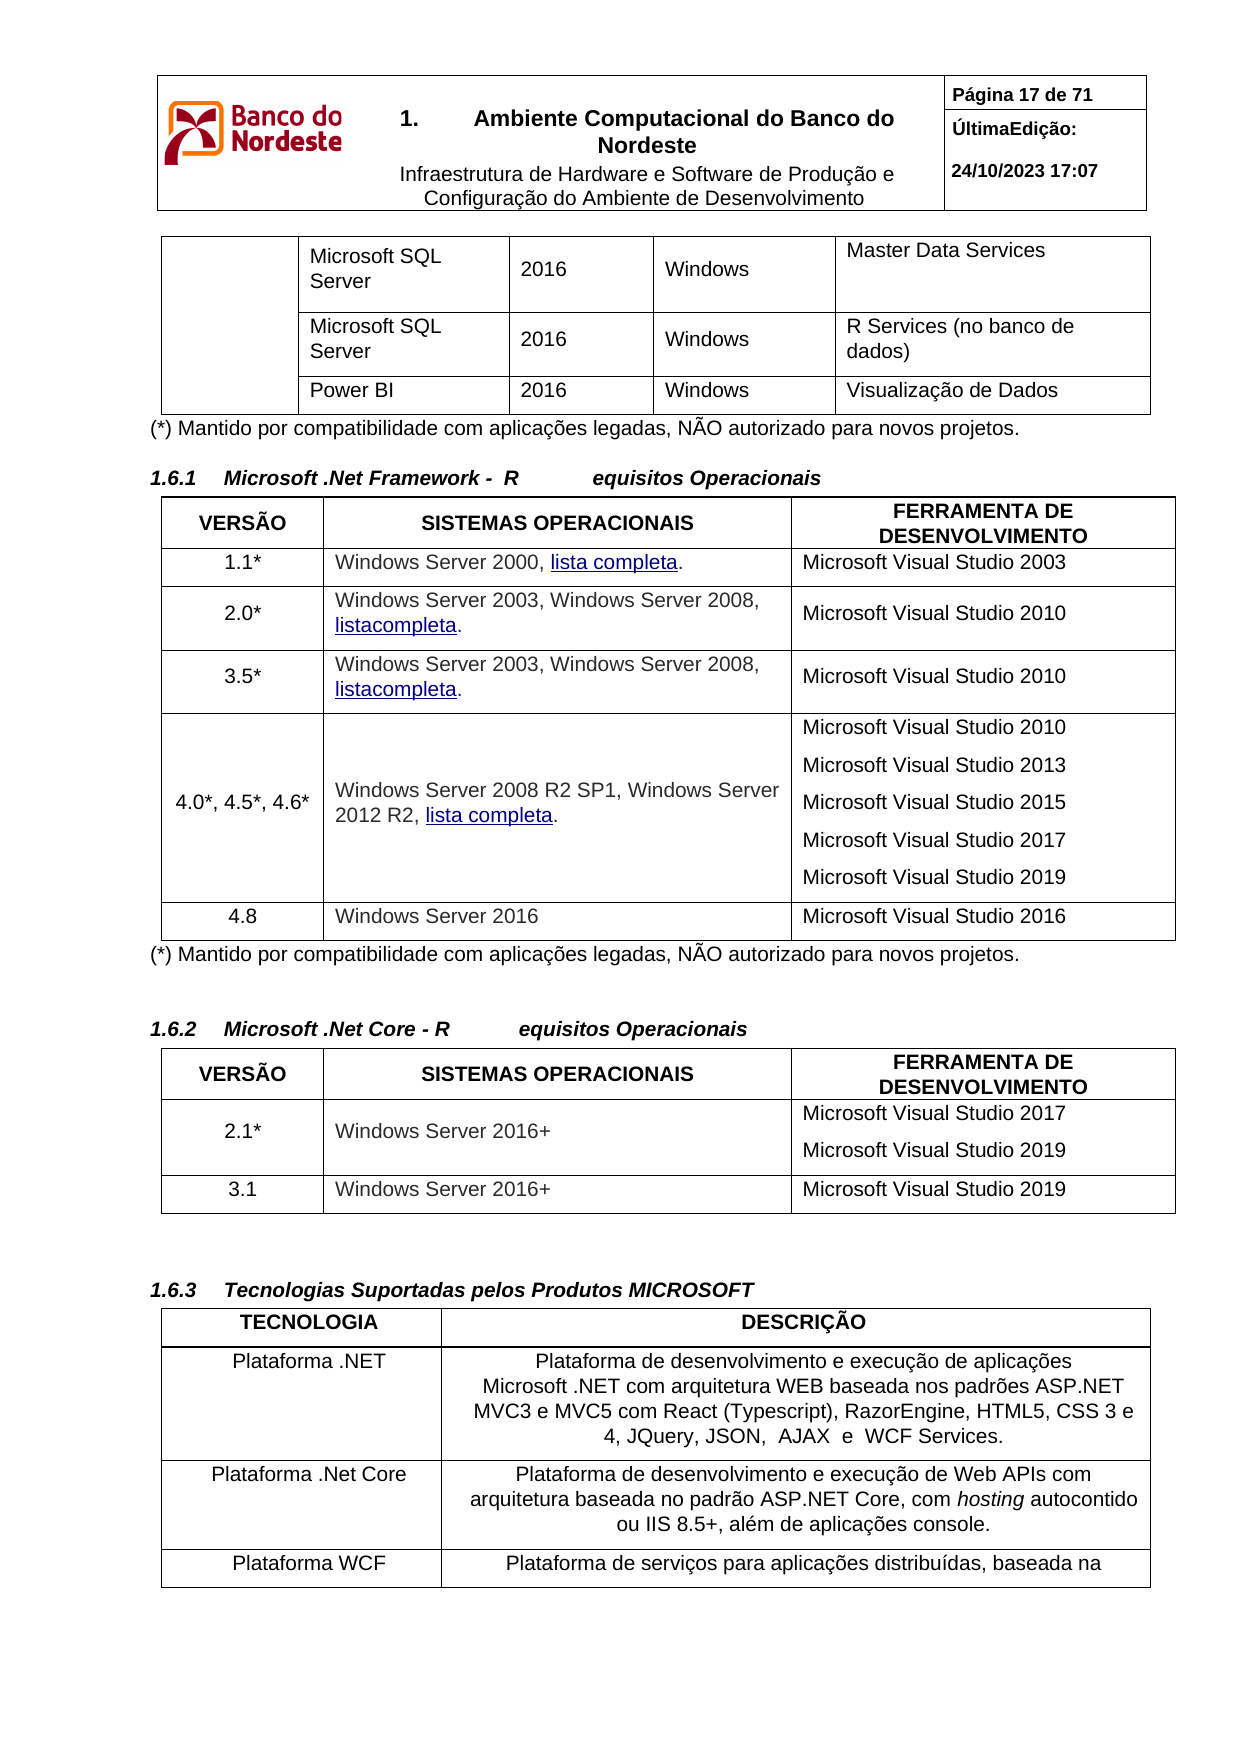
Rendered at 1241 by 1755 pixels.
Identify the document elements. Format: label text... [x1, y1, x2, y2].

table_cell 2.0* [162, 587, 323, 649]
table_cell Windows [654, 377, 835, 414]
table_cell Windows Server 2016+ [324, 1176, 791, 1213]
table_cell 3.5* [162, 651, 323, 713]
table_header VERSÃO [162, 1049, 323, 1098]
table_cell Plataforma .NET [162, 1348, 441, 1460]
table_cell Plataforma .Net Core [162, 1461, 441, 1548]
table_cell 4.8 [162, 903, 323, 940]
table_cell Microsoft SQL Server [299, 237, 509, 312]
subtitle Microsoft .Net Framework - R equisitos Operacionais [150, 465, 1090, 490]
table_cell 1.1* [162, 549, 323, 586]
table_cell 3.1 [162, 1176, 323, 1213]
table_header FERRAMENTA DE DESENVOLVIMENTO [792, 498, 1175, 547]
table_header FERRAMENTA DE DESENVOLVIMENTO [792, 1049, 1175, 1098]
table_header VERSÃO [162, 498, 323, 547]
table_cell Microsoft Visual Studio 2019 [792, 1176, 1175, 1213]
table_cell Microsoft Visual Studio 2010 [792, 587, 1175, 649]
table_cell Windows Server 2003, Windows Server 2008, listacompleta. [324, 587, 791, 649]
table_cell Windows Server 2016 [324, 903, 791, 940]
subtitle Microsoft .Net Core - R equisitos Operacionais [150, 1016, 1090, 1041]
table_cell Plataforma de serviços para aplicações distribuídas, baseada na [442, 1550, 1150, 1587]
text (*) Mantido por compatibilidade com aplicações legadas, NÃO autorizado para novos projetos. [150, 941, 1090, 966]
table_cell Microsoft Visual Studio 2003 [792, 549, 1175, 586]
subtitle Tecnologias Suportadas pelos Produtos MICROSOFT [150, 1277, 1090, 1302]
table_cell 2016 [510, 377, 653, 414]
table_cell 2.1* [162, 1100, 323, 1174]
table_cell Plataforma de desenvolvimento e execução de Web APIs com arquitetura baseada no padrão ASP.NET Core, com hosting autocontido ou IIS 8.5+, além de aplicações console. [442, 1461, 1150, 1548]
table_cell Microsoft Visual Studio 2016 [792, 903, 1175, 940]
table_cell 2016 [510, 313, 653, 376]
table_cell Power BI [299, 377, 509, 414]
table_cell Plataforma WCF [162, 1550, 441, 1587]
text (*) Mantido por compatibilidade com aplicações legadas, NÃO autorizado para novos projetos. [150, 415, 1090, 440]
table_cell Microsoft Visual Studio 2010 [792, 651, 1175, 713]
table_cell Windows Server 2008 R2 SP1, Windows Server 2012 R2, lista completa. [324, 714, 791, 902]
table_cell [162, 237, 298, 414]
table_cell 4.0*, 4.5*, 4.6* [162, 714, 323, 902]
table_header DESCRIÇÃO [442, 1309, 1150, 1346]
table_cell Plataforma de desenvolvimento e execução de aplicações Microsoft .NET com arquitetura WEB baseada nos padrões ASP.NET MVC3 e MVC5 com React (Typescript), RazorEngine, HTML5, CSS 3 e 4, JQuery, JSON, AJAX e WCF Services. [442, 1348, 1150, 1460]
table_cell Windows Server 2003, Windows Server 2008, listacompleta. [324, 651, 791, 713]
table_header TECNOLOGIA [162, 1309, 441, 1346]
table_cell Windows Server 2016+ [324, 1100, 791, 1174]
table_cell Visualização de Dados [836, 377, 1150, 414]
table_cell Microsoft Visual Studio 2017 Microsoft Visual Studio 2019 [792, 1100, 1175, 1174]
table_cell Microsoft Visual Studio 2010 Microsoft Visual Studio 2013 Microsoft Visual Studio 2015 Microsoft Visual Studio 2017 Microsoft Visual Studio 2019 [792, 714, 1175, 902]
table_cell R Services (no banco de dados) [836, 313, 1150, 376]
table_cell Microsoft SQL Server [299, 313, 509, 376]
table_cell Master Data Services [836, 237, 1150, 312]
table_cell Windows [654, 313, 835, 376]
table_header SISTEMAS OPERACIONAIS [324, 498, 791, 547]
table_cell 2016 [510, 237, 653, 312]
table_header SISTEMAS OPERACIONAIS [324, 1049, 791, 1098]
table_cell Windows [654, 237, 835, 312]
table_cell Windows Server 2000, lista completa. [324, 549, 791, 586]
